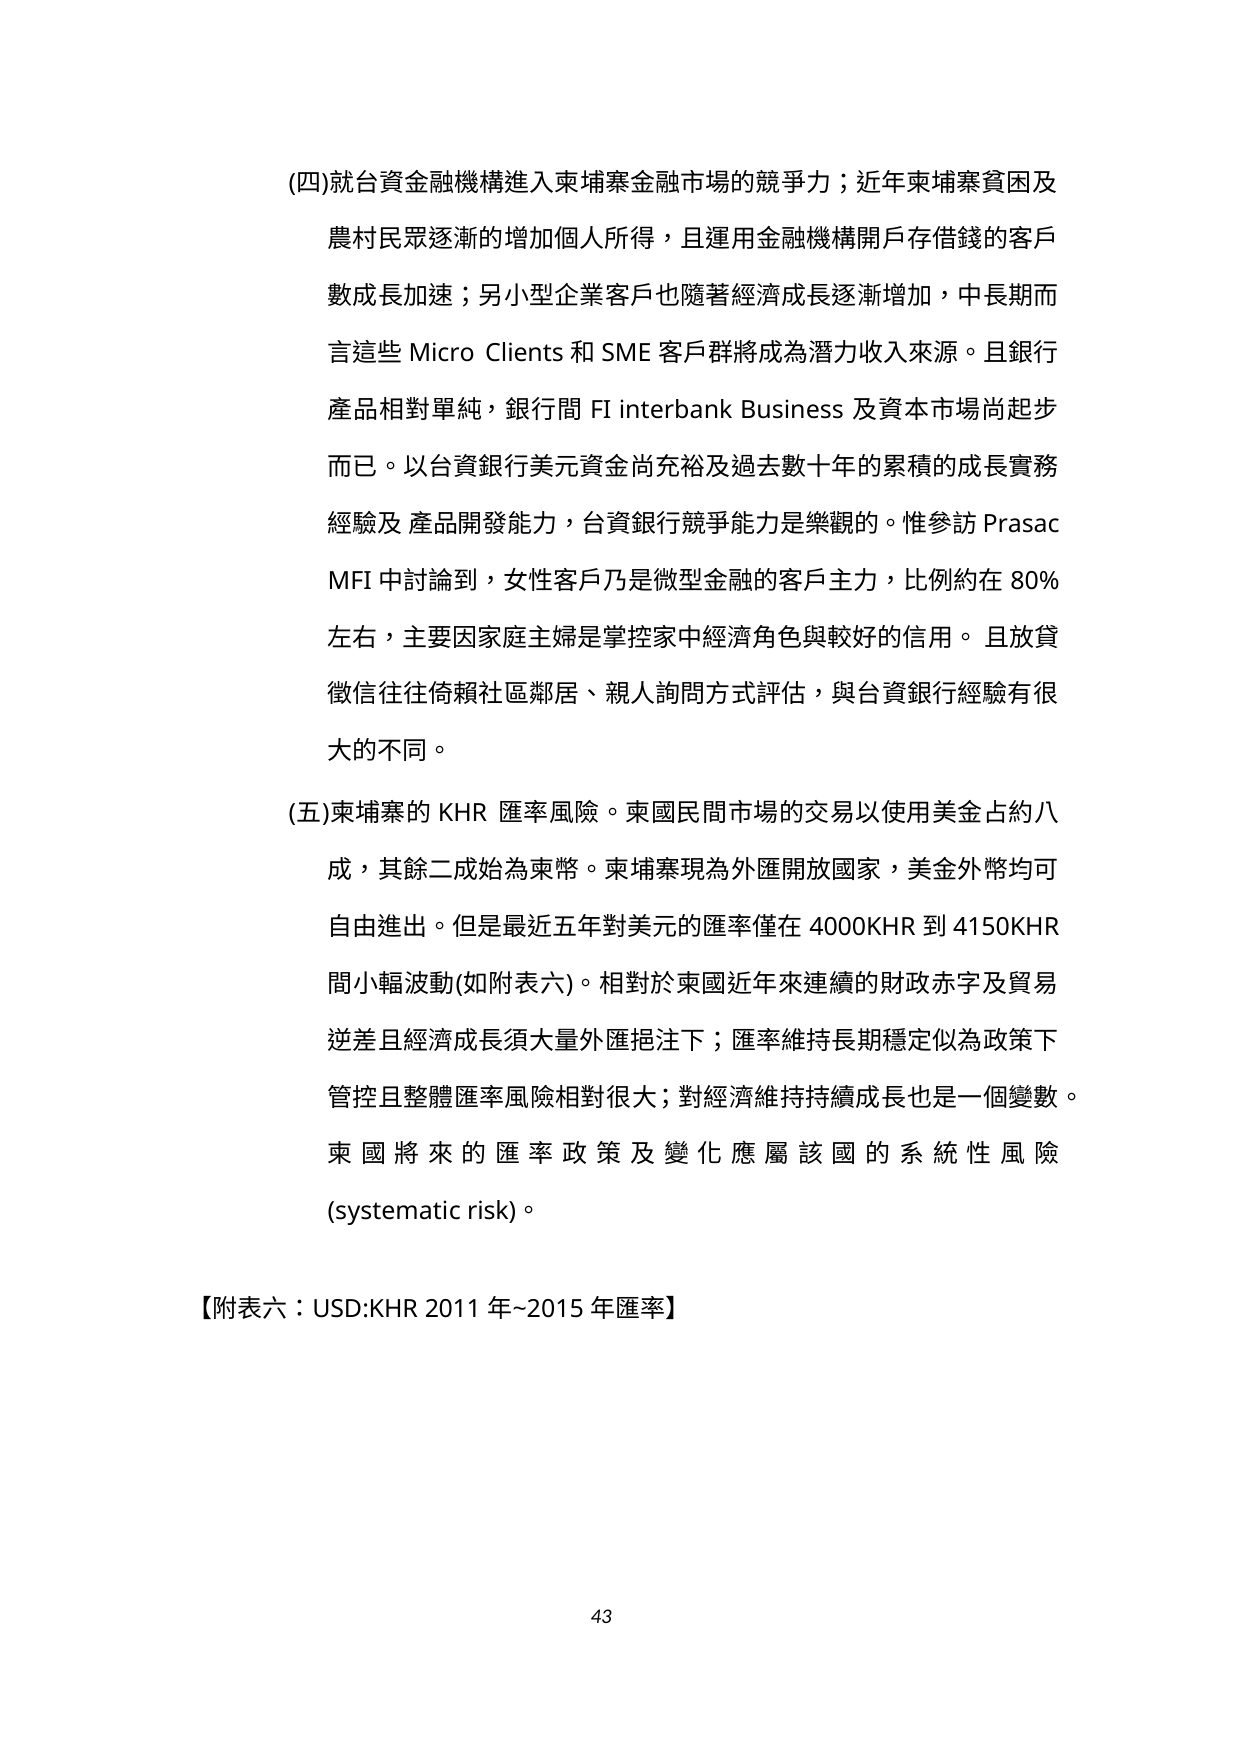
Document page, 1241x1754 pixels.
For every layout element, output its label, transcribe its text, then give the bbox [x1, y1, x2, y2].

text (四)就台資金融機構進入柬埔寨金融市場的競爭力；近年柬埔寨貧困及 農村民眾逐漸的增加個人所得，且運用金融機構開戶存借錢的客戶 數成長加速；另小型企業客戶也隨著經濟成長逐漸增加，中長期而 言這些 Micro Clients 和 SME 客戶群將成為潛力收入來源。且銀行 產品相對單純，銀行間 FI interbank Business 及資本市場尚起步而已。以台資銀行美元資金尚充裕及過去數十年的累積的成長實務經驗及 產品開發能力，台資銀行競爭能力是樂觀的。惟參訪 Prasac MFI 中討論到，女性客戶乃是微型金融的客戶主力，比例約在 80%左右，主要因家庭主婦是掌控家中經濟角色與較好的信用。 且放貸徵信往往倚賴社區鄰居、親人詢問方式評估，與台資銀行經驗有很大的不同。 [288, 162, 1059, 767]
text (五)柬埔寨的 KHR 匯率風險。柬國民間市場的交易以使用美金占約八 成，其餘二成始為柬幣。柬埔寨現為外匯開放國家，美金外幣均可自由進出。但是最近五年對美元的匯率僅在 4000KHR 到 4150KHR 間小輻波動(如附表六)。相對於柬國近年來連續的財政赤字及貿易 逆差且經濟成長須大量外匯挹注下；匯率維持長期穩定似為政策下 管控且整體匯率風險相對很大；對經濟維持持續成長也是一個變數。柬國將來的匯率政策及變化應屬該國的系統性風險(systematic risk)。 [288, 793, 1059, 1227]
text 【附表六：USD:KHR 2011 年~2015 年匯率】 [187, 1289, 1071, 1325]
